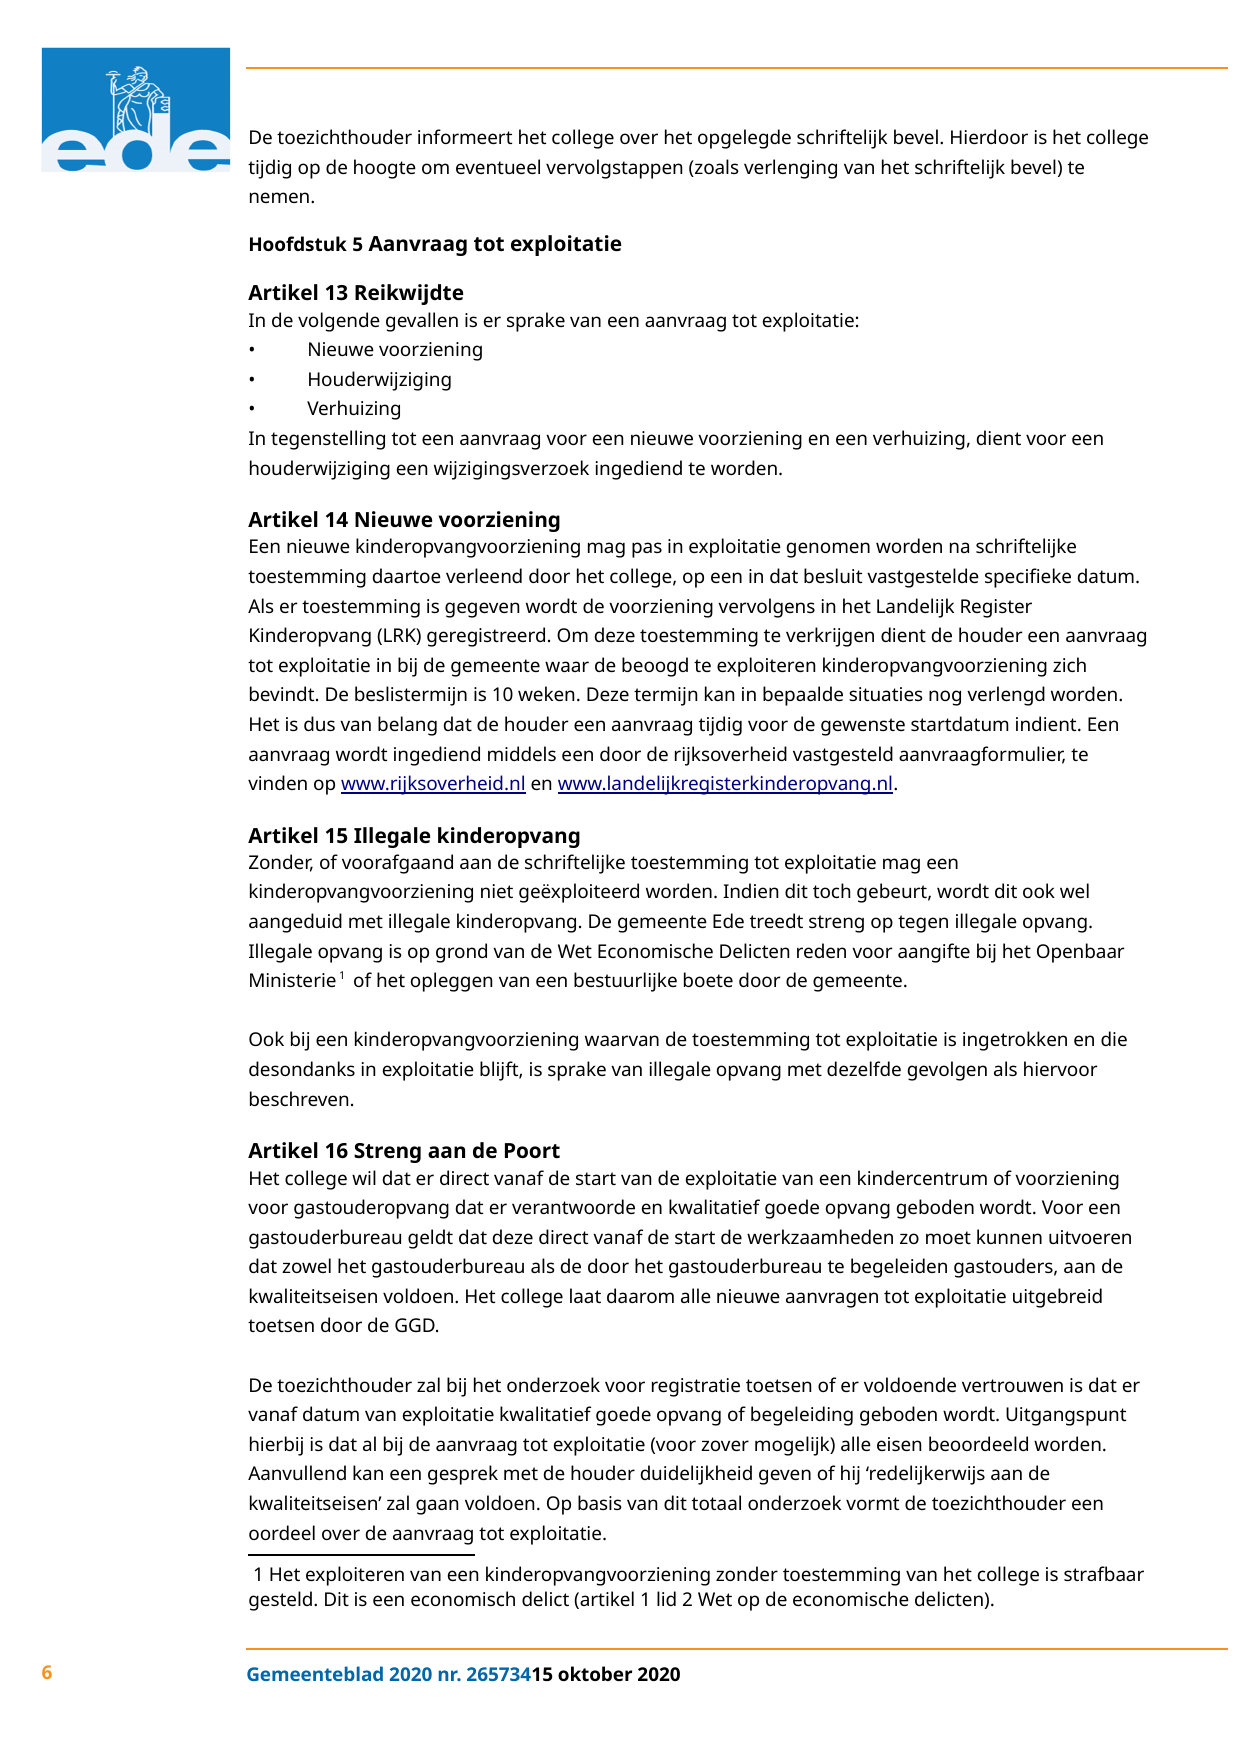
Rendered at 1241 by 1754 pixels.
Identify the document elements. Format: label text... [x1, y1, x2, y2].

text De toezichthouder zal bij het onderzoek voor registratie toetsen of er voldoende vertrouwen is dat er vanaf datum van exploitatie kwalitatief goede opvang of begeleiding geboden wordt. Uitgangspunt hierbij is dat al bij de aanvraag tot exploitatie (voor zover mogelijk) alle eisen beoordeeld worden. Aanvullend kan een gesprek met de houder duidelijkheid geven of hij ‘redelijkerwijs aan de kwaliteitseisen’ zal gaan voldoen. Op basis van dit totaal onderzoek vormt de toezichthouder een oordeel over de aanvraag tot exploitatie. [248, 1372, 1152, 1545]
picture [41, 47, 231, 172]
text Artikel 14 Nieuwe voorziening [248, 505, 1152, 534]
text Het exploiteren van een kinderopvangvoorziening zonder toestemming van het college is strafbaar gesteld. Dit is een economisch delict (artikel 1 lid 2 Wet op de economische delicten). [248, 1561, 1152, 1612]
text Artikel 15 Illegale kinderopvang [248, 821, 1152, 849]
text Het college wil dat er direct vanaf de start van de exploitatie van een kindercentrum of voorziening voor gastouderopvang dat er verantwoorde en kwalitatief goede opvang geboden wordt. Voor een gastouderbureau geldt dat deze direct vanaf de start de werkzaamheden zo moet kunnen uitvoeren dat zowel het gastouderbureau als de door het gastouderbureau te begeleiden gastouders, aan de kwaliteitseisen voldoen. Het college laat daarom alle nieuwe aanvragen tot exploitatie uitgebreid toetsen door de GGD. [248, 1165, 1152, 1338]
text Ook bij een kinderopvangvoorziening waarvan de toestemming tot exploitatie is ingetrokken en die desondanks in exploitatie blijft, is sprake van illegale opvang met dezelfde gevolgen als hiervoor beschreven. [248, 1027, 1152, 1112]
text Artikel 13 Reikwijdte [248, 278, 1152, 307]
text In tegenstelling tot een aanvraag voor een nieuwe voorziening en een verhuizing, dient voor een houderwijziging een wijzigingsverzoek ingediend te worden. [248, 425, 1152, 481]
text De toezichthouder informeert het college over het opgelegde schriftelijk bevel. Hierdoor is het college tijdig op de hoogte om eventueel vervolgstappen (zoals verlenging van het schriftelijk bevel) te nemen. [248, 124, 1152, 209]
list Verhuizing [248, 396, 1152, 421]
list Nieuwe voorziening [248, 336, 1152, 362]
text Hoofdstuk 5 Aanvraag tot exploitatie [248, 229, 1152, 258]
text Artikel 16 Streng aan de Poort [248, 1136, 1152, 1165]
text In de volgende gevallen is er sprake van een aanvraag tot exploitatie: [248, 307, 1152, 333]
list Houderwijziging [248, 366, 1152, 392]
text Zonder, of voorafgaand aan de schriftelijke toestemming tot exploitatie mag een kinderopvangvoorziening niet geëxploiteerd worden. Indien dit toch gebeurt, wordt dit ook wel aangeduid met illegale kinderopvang. De gemeente Ede treedt streng op tegen illegale opvang. Illegale opvang is op grond van de Wet Economische Delicten reden voor aangifte bij het Openbaar Ministerie of het opleggen van een bestuurlijke boete door de gemeente. [248, 849, 1152, 993]
text Een nieuwe kinderopvangvoorziening mag pas in exploitatie genomen worden na schriftelijke toestemming daartoe verleend door het college, op een in dat besluit vastgestelde specifieke datum. Als er toestemming is gegeven wordt de voorziening vervolgens in het Landelijk Register Kinderopvang (LRK) geregistreerd. Om deze toestemming te verkrijgen dient de houder een aanvraag tot exploitatie in bij de gemeente waar de beoogd te exploiteren kinderopvangvoorziening zich bevindt. De beslistermijn is 10 weken. Deze termijn kan in bepaalde situaties nog verlengd worden. Het is dus van belang dat de houder een aanvraag tijdig voor de gewenste startdatum indient. Een aanvraag wordt ingediend middels een door de rijksoverheid vastgesteld aanvraagformulier, te vinden op www.rijksoverheid.nl en www.landelijkregisterkinderopvang.nl. [248, 534, 1152, 796]
